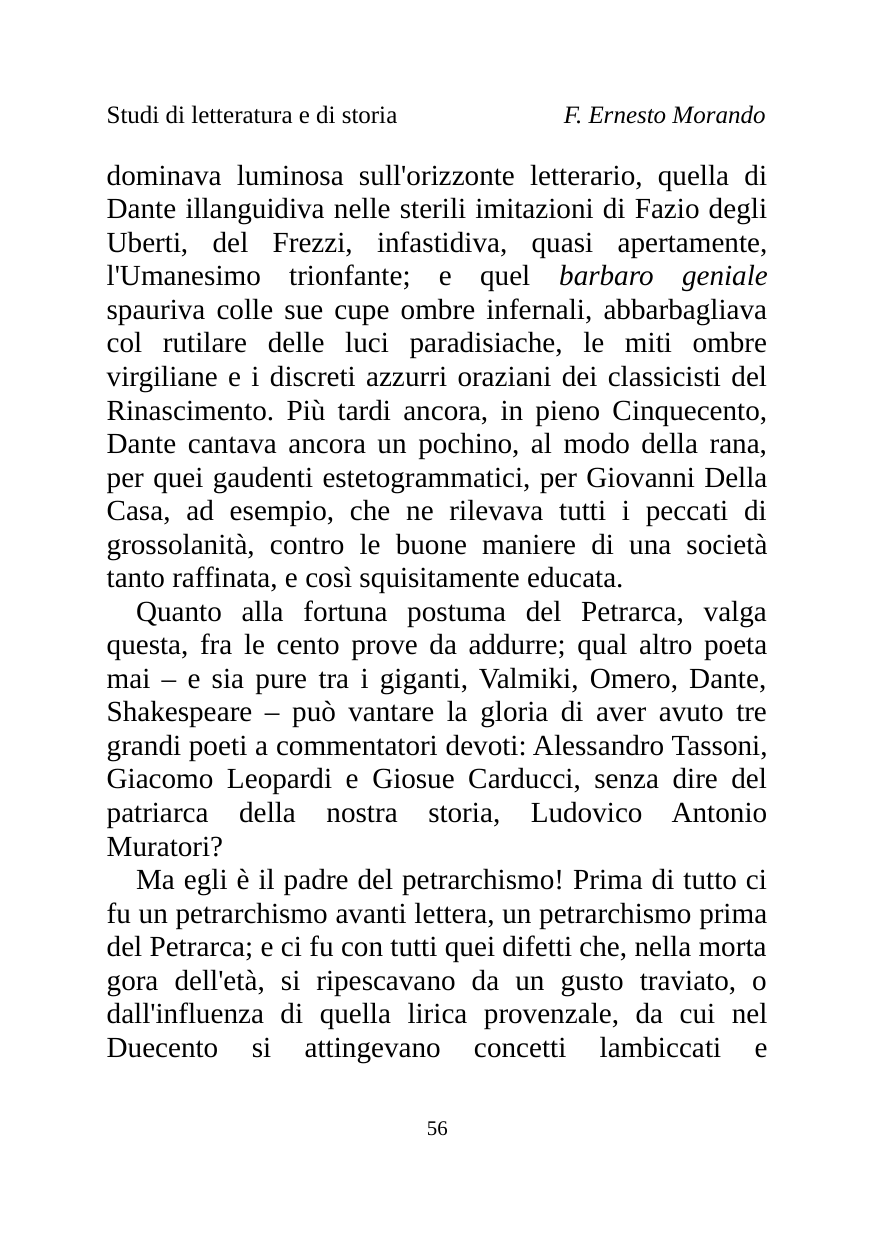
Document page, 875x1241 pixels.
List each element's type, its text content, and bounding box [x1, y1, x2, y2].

text Ma egli è il padre del petrarchismo! Prima di tutto ci fu un petrarchismo avanti lettera, un petrarchismo prima del Petrarca; e ci fu con tutti quei difetti che, nella morta gora dell'età, si ripescavano da un gusto traviato, o dall'influenza di quella lirica provenzale, da cui nel Duecento si attingevano concetti lambiccati e [106, 862, 768, 1063]
text Quanto alla fortuna postuma del Petrarca, valga questa, fra le cento prove da addurre; qual altro poeta mai – e sia pure tra i giganti, Valmiki, Omero, Dante, Shakespeare – può vantare la gloria di aver avuto tre grandi poeti a commentatori devoti: Alessandro Tassoni, Giacomo Leopardi e Giosue Carducci, senza dire del patriarca della nostra storia, Ludovico Antonio Muratori? [106, 594, 768, 862]
text dominava luminosa sull'orizzonte letterario, quella di Dante illanguidiva nelle sterili imitazioni di Fazio degli Uberti, del Frezzi, infastidiva, quasi apertamente, l'Umanesimo trionfante; e quel barbaro geniale spauriva colle sue cupe ombre infernali, abbarbagliava col rutilare delle luci paradisiache, le miti ombre virgiliane e i discreti azzurri oraziani dei classicisti del Rinascimento. Più tardi ancora, in pieno Cinquecento, Dante cantava ancora un pochino, al modo della rana, per quei gaudenti estetogrammatici, per Giovanni Della Casa, ad esempio, che ne rilevava tutti i peccati di grossolanità, contro le buone maniere di una società tanto raffinata, e così squisitamente educata. [106, 158, 768, 594]
